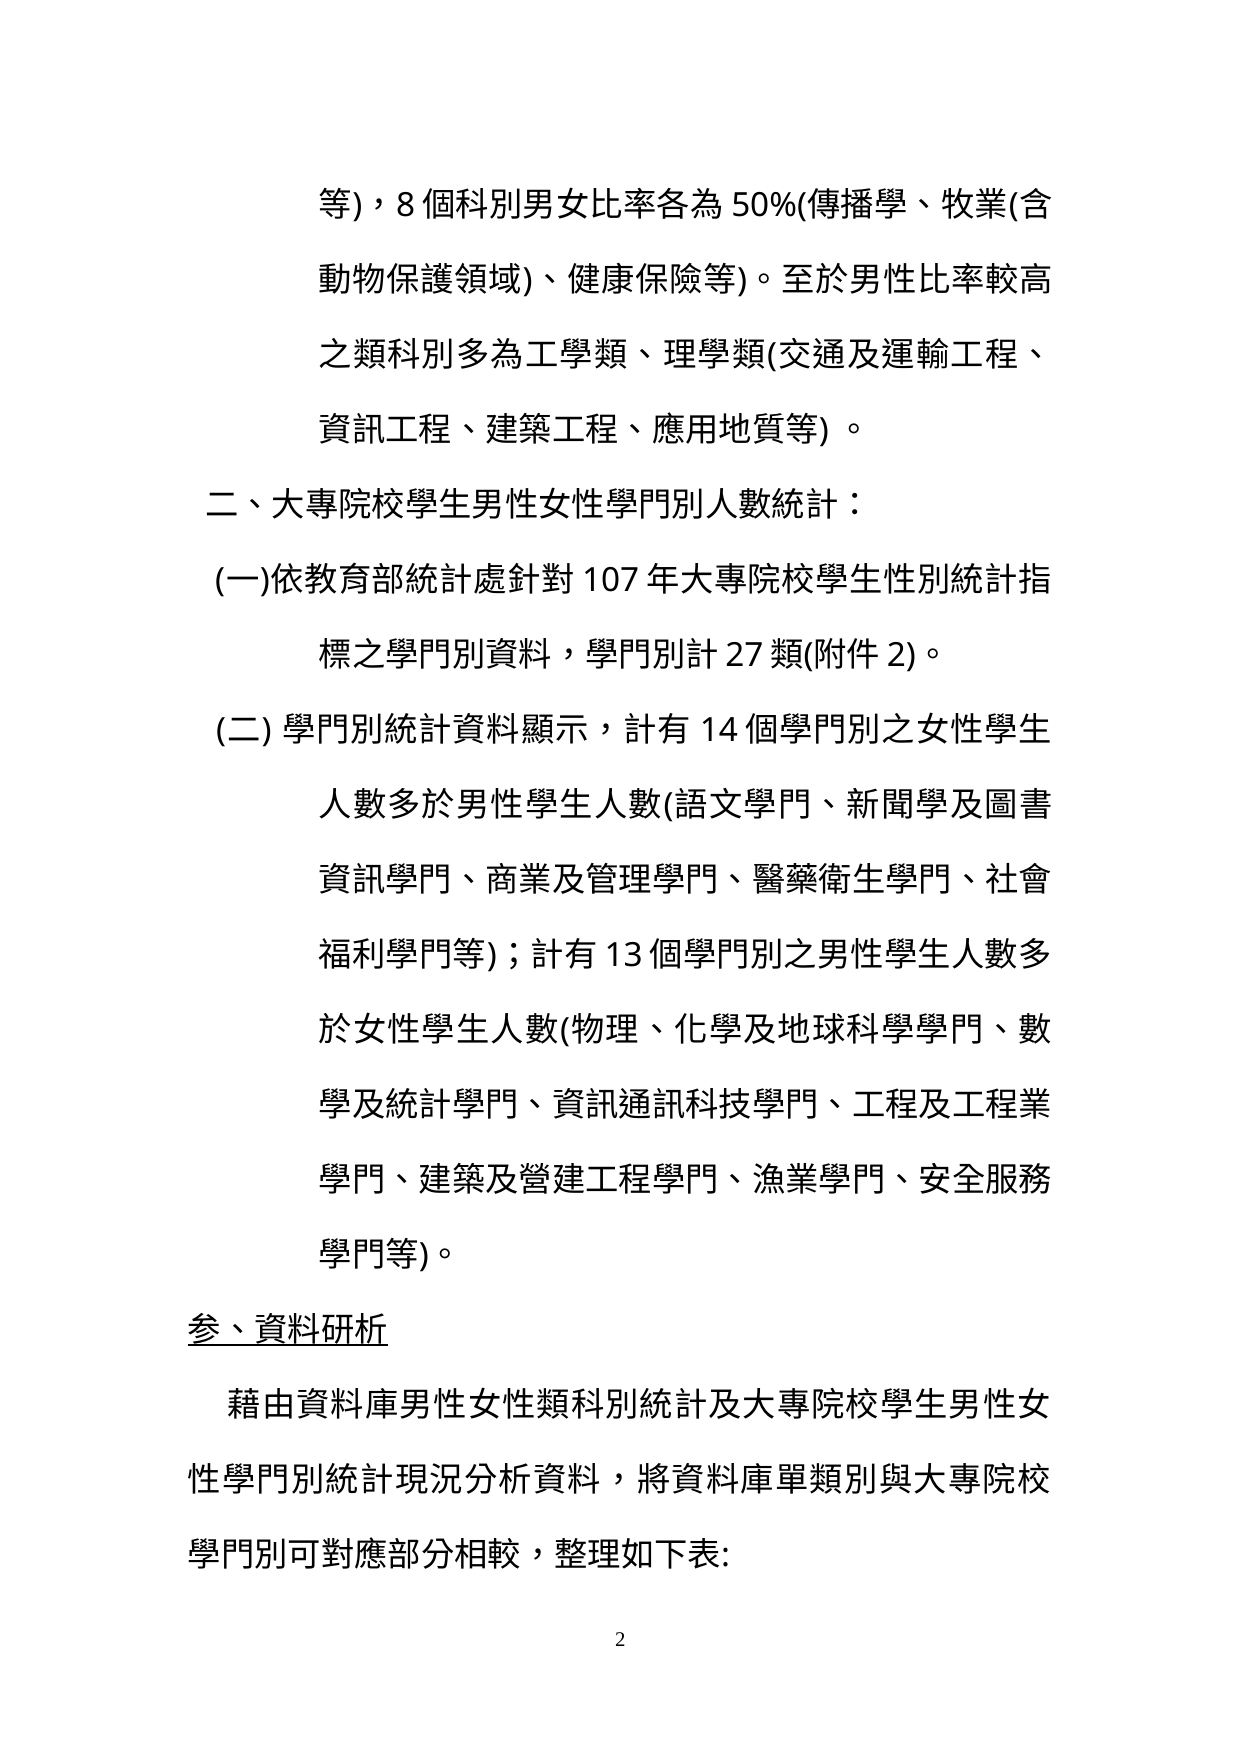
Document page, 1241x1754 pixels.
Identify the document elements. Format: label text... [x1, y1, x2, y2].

text 藉由資料庫男性女性類科別統計及大專院校學生男性女性學門別統計現況分析資料，將資料庫單類別與大專院校學門別可對應部分相較，整理如下表: [187, 1364, 1053, 1589]
text (二) 學門別統計資料顯示，計有14個學門別之女性學生人數多於男性學生人數(語文學門、新聞學及圖書資訊學門、商業及管理學門、醫藥衛生學門、社會福利學門等)；計有13個學門別之男性學生人數多於女性學生人數(物理、化學及地球科學學門、數學及統計學門、資訊通訊科技學門、工程及工程業學門、建築及營建工程學門、漁業學門、安全服務學門等)。 [187, 689, 1053, 1289]
text (一)依教育部統計處針對107年大專院校學生性別統計指標之學門別資料，學門別計27類(附件2)。 [187, 539, 1053, 689]
text 等)，8個科別男女比率各為50%(傳播學、牧業(含動物保護領域)、健康保險等)。至於男性比率較高之類科別多為工學類、理學類(交通及運輸工程、資訊工程、建築工程、應用地質等) 。 [187, 164, 1053, 464]
text 二、大專院校學生男性女性學門別人數統計： [187, 464, 1053, 539]
text 参、資料研析 [187, 1289, 1053, 1364]
